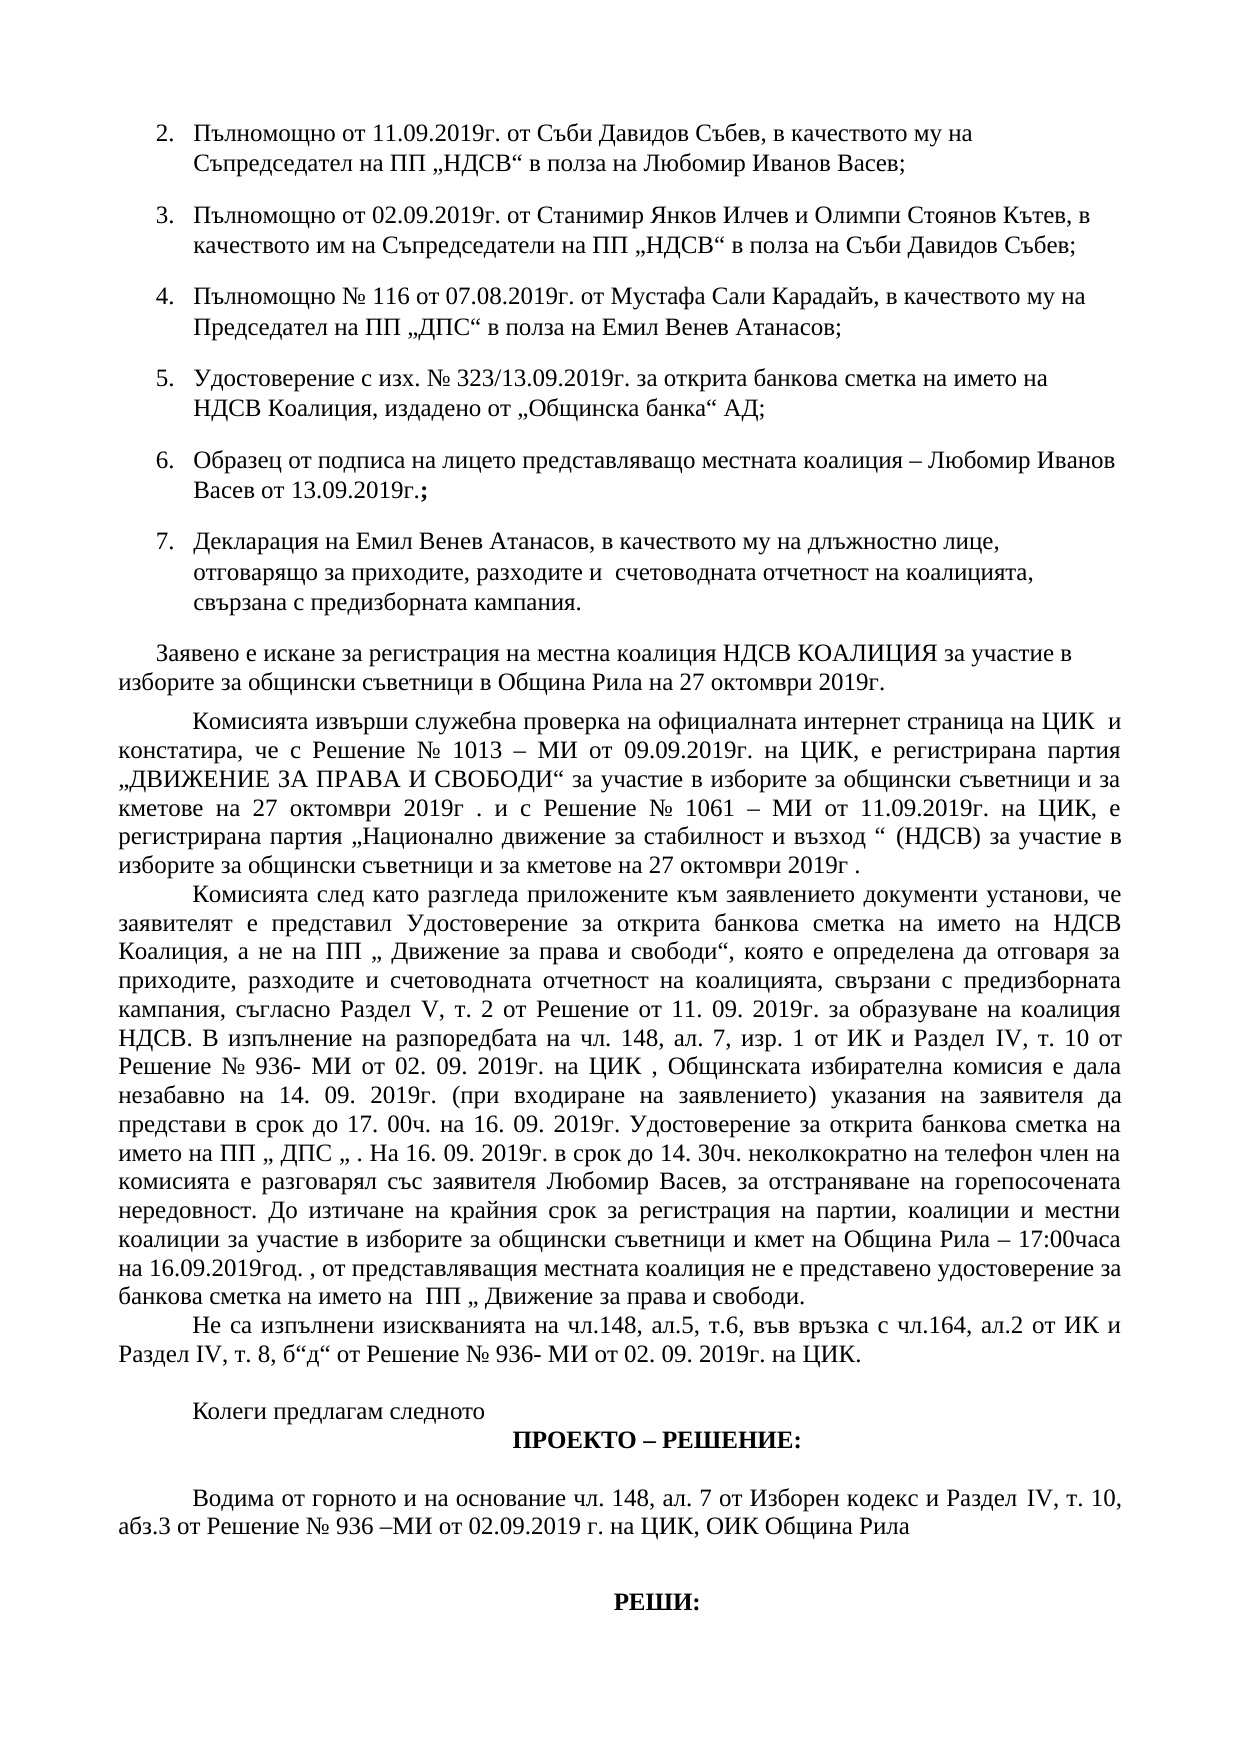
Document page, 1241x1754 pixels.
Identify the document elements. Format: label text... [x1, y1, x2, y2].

list Образец от подписа на лицето представляващо местната коалиция – Любомир Иванов Васев от 13.09.2019г.; [156, 445, 1122, 504]
text Не са изпълнени изискванията на чл.148, ал.5, т.6, във връзка с чл.164, ал.2 от ИК и Раздел IV, т. 8, б“д“ от Решение № 936- МИ от 02. 09. 2019г. на ЦИК. [118, 1310, 1122, 1368]
list Пълномощно от 11.09.2019г. от Съби Давидов Събев, в качеството му на Съпредседател на ПП „НДСВ“ в полза на Любомир Иванов Васев; [156, 118, 1122, 177]
list Пълномощно от 02.09.2019г. от Станимир Янков Илчев и Олимпи Стоянов Кътев, в качеството им на Съпредседатели на ПП „НДСВ“ в полза на Съби Давидов Събев; [156, 200, 1122, 259]
list Удостоверение с изх. № 323/13.09.2019г. за открита банкова сметка на името на НДСВ Коалиция, издадено от „Общинска банка“ АД; [156, 363, 1122, 422]
text Заявено е искане за регистрация на местна коалиция НДСВ КОАЛИЦИЯ за участие в изборите за общински съветници в Община Рила на 27 октомври 2019г. [118, 638, 1122, 696]
text ПРОЕКТО – РЕШЕНИЕ: [118, 1425, 1122, 1454]
text Водима от горното и на основание чл. 148, ал. 7 от Изборен кодекс и Раздел IV, т. 10, абз.3 от Решение № 936 –МИ от 02.09.2019 г. на ЦИК, ОИК Община Рила [118, 1483, 1122, 1540]
list Пълномощно № 116 от 07.08.2019г. от Мустафа Сали Карадайъ, в качеството му на Председател на ПП „ДПС“ в полза на Емил Венев Атанасов; [156, 281, 1122, 341]
text Колеги предлагам следното [118, 1396, 1122, 1425]
list Декларация на Емил Венев Атанасов, в качеството му на длъжностно лице, отговарящо за приходите, разходите и счетоводната отчетност на коалицията, свързана с предизборната кампания. [156, 526, 1122, 616]
text Комисията след като разгледа приложените към заявлението документи установи, че заявителят е представил Удостоверение за открита банкова сметка на името на НДСВ Коалиция, а не на ПП „ Движение за права и свободи“, която е определена да отговаря за приходите, разходите и счетоводната отчетност на коалицията, свързани с предизборната кампания, съгласно Раздел V, т. 2 от Решение от 11. 09. 2019г. за образуване на коалиция НДСВ. В изпълнение на разпоредбата на чл. 148, ал. 7, изр. 1 от ИК и Раздел IV, т. 10 от Решение № 936- МИ от 02. 09. 2019г. на ЦИК , Общинската избирателна комисия е дала незабавно на 14. 09. 2019г. (при входиране на заявлението) указания на заявителя да представи в срок до 17. 00ч. на 16. 09. 2019г. Удостоверение за открита банкова сметка на името на ПП „ ДПС „ . На 16. 09. 2019г. в срок до 14. 30ч. неколкократно на телефон член на комисията е разговарял със заявителя Любомир Васев, за отстраняване на горепосочената нередовност. До изтичане на крайния срок за регистрация на партии, коалиции и местни коалиции за участие в изборите за общински съветници и кмет на Община Рила – 17:00часа на 16.09.2019год. , от представляващия местната коалиция не е представено удостоверение за банкова сметка на името на ПП „ Движение за права и свободи. [118, 879, 1122, 1310]
text РЕШИ: [118, 1587, 1122, 1616]
text Комисията извърши служебна проверка на официалната интернет страница на ЦИК и констатира, че с Решение № 1013 – МИ от 09.09.2019г. на ЦИК, е регистрирана партия „ДВИЖЕНИЕ ЗА ПРАВА И СВОБОДИ“ за участие в изборите за общински съветници и за кметове на 27 октомври 2019г . и с Решение № 1061 – МИ от 11.09.2019г. на ЦИК, е регистрирана партия „Национално движение за стабилност и възход “ (НДСВ) за участие в изборите за общински съветници и за кметове на 27 октомври 2019г . [118, 706, 1122, 879]
